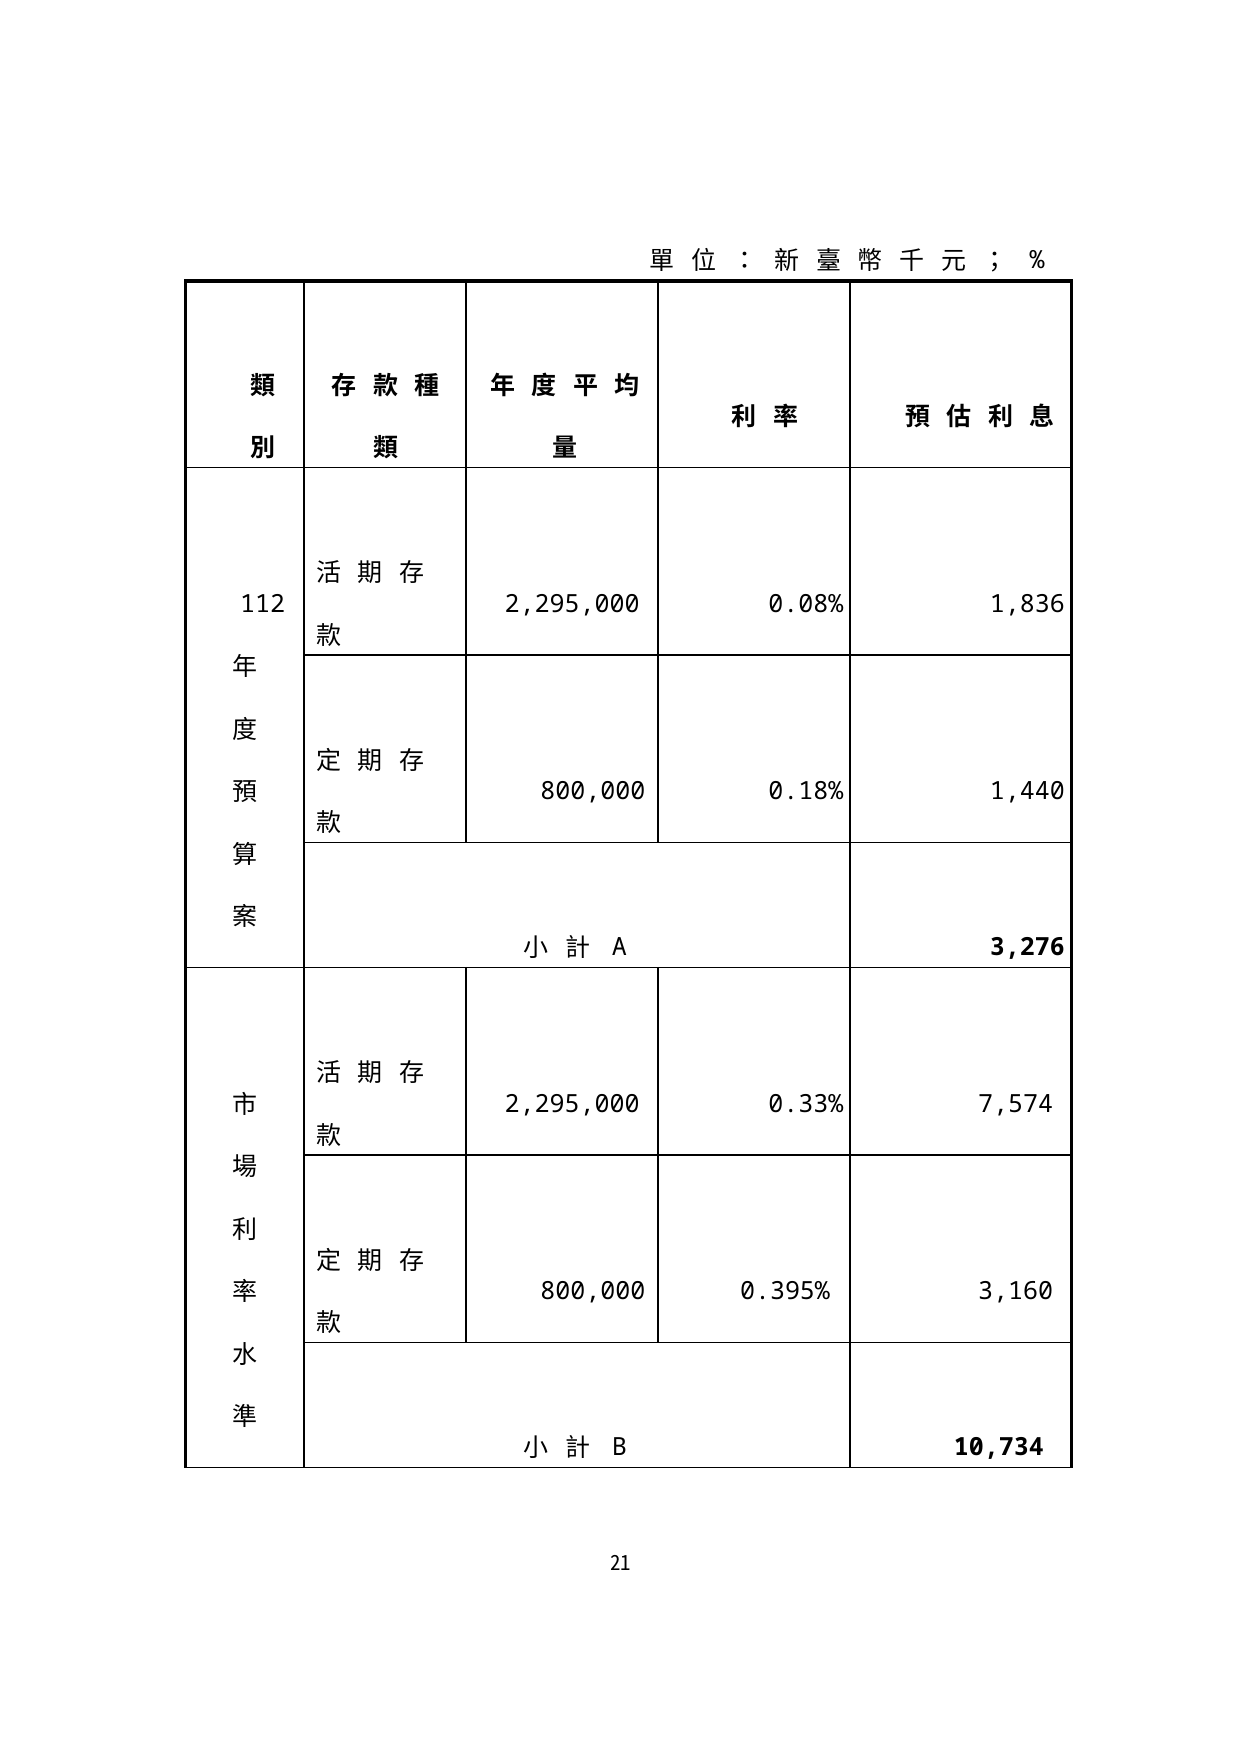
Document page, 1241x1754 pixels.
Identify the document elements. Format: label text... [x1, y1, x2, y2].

table_header 存款種類 [305, 283, 465, 467]
table_cell 10,734 [851, 1343, 1070, 1467]
table_cell 小計B [305, 1343, 849, 1467]
table_cell 活期存款 [305, 468, 465, 654]
table_cell 7,574 [851, 968, 1070, 1154]
table_cell 市場利率水準 [187, 968, 303, 1467]
table_cell 800,000 [467, 656, 657, 842]
table_cell 定期存款 [305, 656, 465, 842]
table_cell 3,276 [851, 843, 1070, 967]
table_cell 活期存款 [305, 968, 465, 1154]
table_cell 0.08% [659, 468, 849, 654]
table_header 利率 [659, 283, 849, 467]
table_header 類別 [187, 283, 303, 467]
table_cell 3,160 [851, 1156, 1070, 1342]
table_cell 112年度預算案 [187, 468, 303, 967]
table_header 預估利息 [851, 283, 1070, 467]
table_cell 1,440 [851, 656, 1070, 842]
table_cell 800,000 [467, 1156, 657, 1342]
table_cell 0.33% [659, 968, 849, 1154]
table_cell 定期存款 [305, 1156, 465, 1342]
table_header 年度平均量 [467, 283, 657, 467]
table_cell 0.395% [659, 1156, 849, 1342]
table_cell 0.18% [659, 656, 849, 842]
table_cell 1,836 [851, 468, 1070, 654]
table_cell 小計A [305, 843, 849, 967]
text 單位：新臺幣千元；% [183, 217, 1058, 279]
table_cell 2,295,000 [467, 468, 657, 654]
table_cell 2,295,000 [467, 968, 657, 1154]
